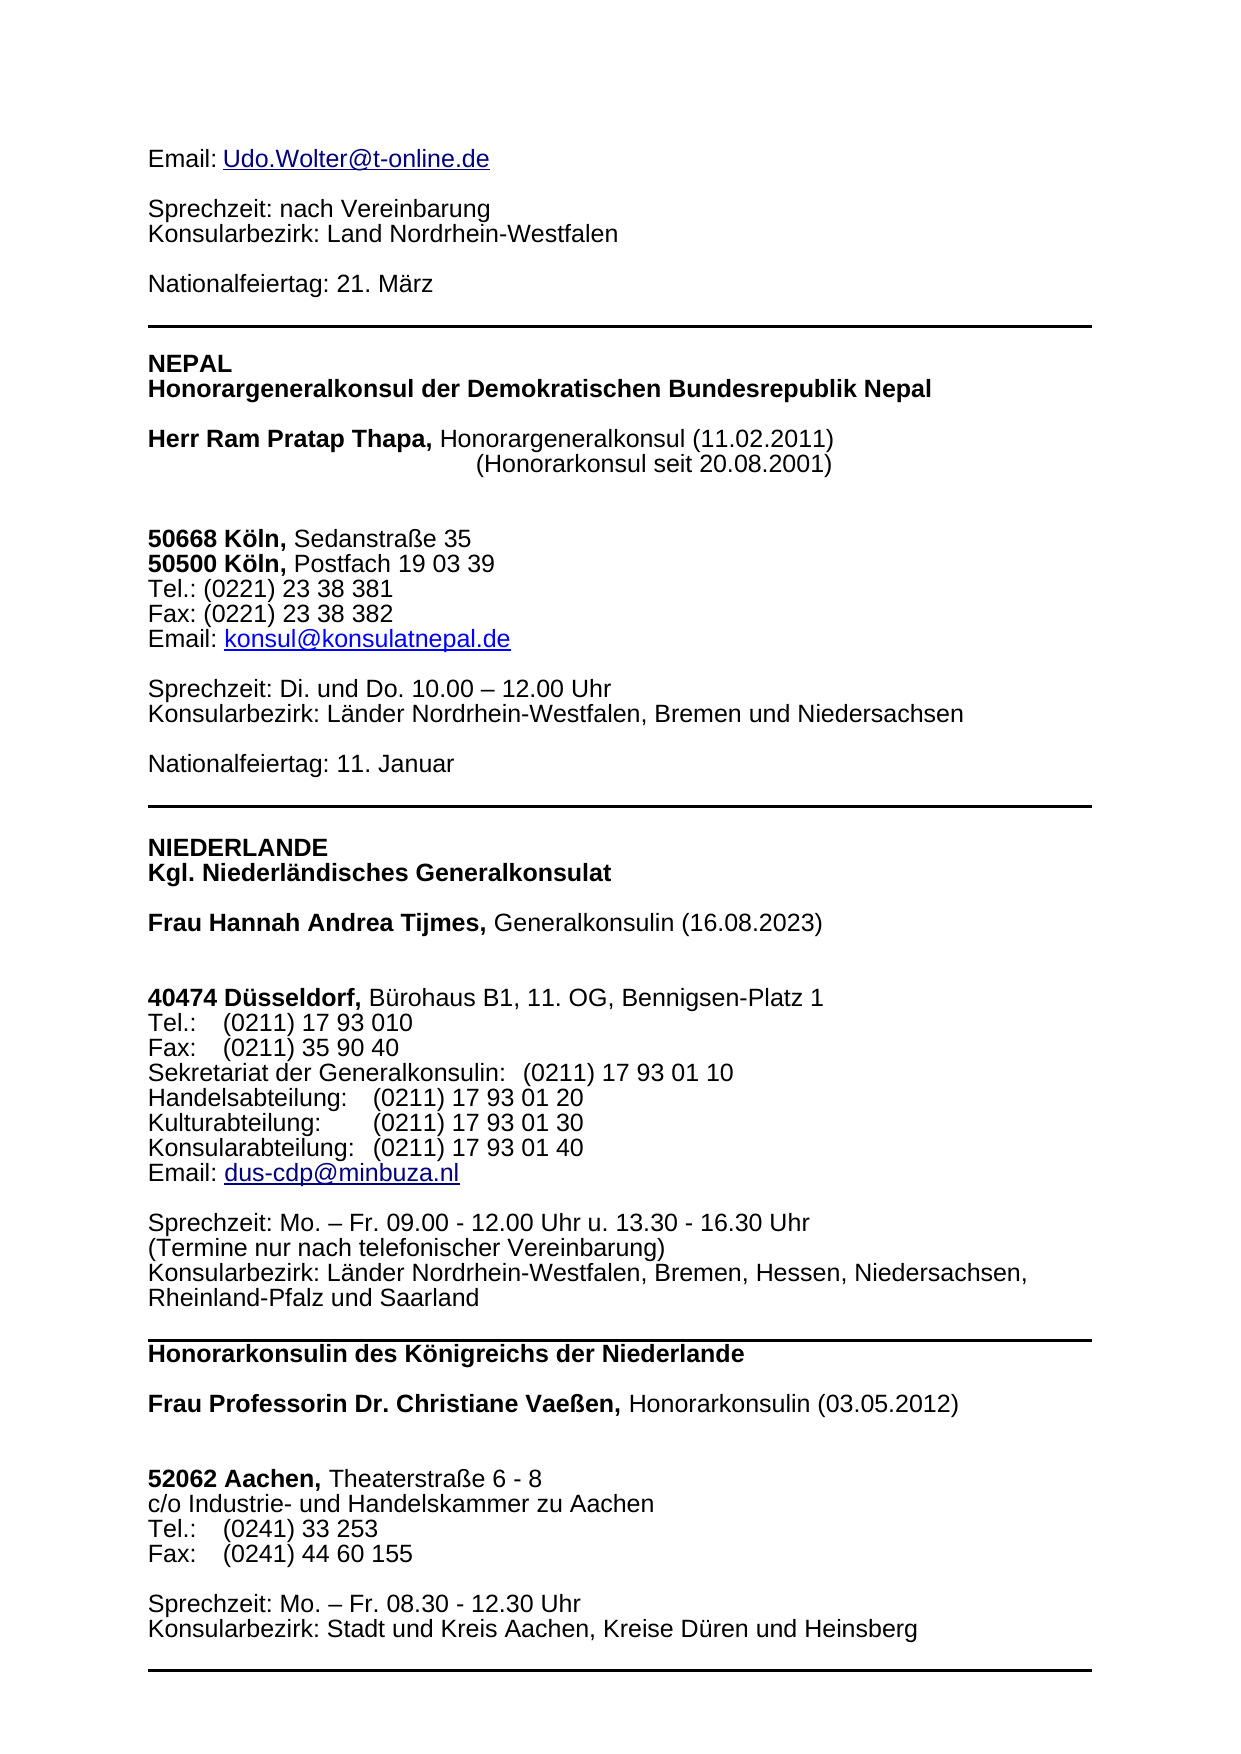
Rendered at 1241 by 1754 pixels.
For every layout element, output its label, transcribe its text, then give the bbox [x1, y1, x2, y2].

text 50500 Köln, Postfach 19 03 39 [148, 553, 1092, 578]
text c/o Industrie- und Handelskammer zu Aachen [148, 1492, 1092, 1517]
text Tel.: (0241) 33 253 [148, 1517, 1092, 1542]
text Handelsabteilung: (0211) 17 93 01 20 [148, 1087, 1092, 1112]
text Frau Hannah Andrea Tijmes, Generalkonsulin (16.08.2023) [148, 912, 1092, 937]
text Email: Udo.Wolter@t-online.de [148, 148, 1092, 173]
text Email: dus-cdp@minbuza.nl [148, 1162, 1092, 1187]
text Kulturabteilung: (0211) 17 93 01 30 [148, 1112, 1092, 1137]
text Sprechzeit: nach Vereinbarung [148, 198, 1092, 223]
text Konsularbezirk: Land Nordrhein-Westfalen [148, 223, 1092, 248]
text Konsularbezirk: Länder Nordrhein-Westfalen, Bremen und Niedersachsen [148, 703, 1092, 728]
text Sprechzeit: Mo. – Fr. 09.00 - 12.00 Uhr u. 13.30 - 16.30 Uhr [148, 1212, 1092, 1237]
text Nationalfeiertag: 11. Januar [148, 753, 1092, 778]
text Kgl. Niederländisches Generalkonsulat [148, 862, 1092, 887]
text Honorargeneralkonsul der Demokratischen Bundesrepublik Nepal [148, 378, 1092, 403]
text 40474 Düsseldorf, Bürohaus B1, 11. OG, Bennigsen-Platz 1 [148, 987, 1092, 1012]
text Konsularbezirk: Länder Nordrhein-Westfalen, Bremen, Hessen, Niedersachsen, Rheinland-Pfalz und Saarland [148, 1262, 1092, 1312]
text 50668 Köln, Sedanstraße 35 [148, 528, 1092, 553]
text Frau Professorin Dr. Christiane Vaeßen, Honorarkonsulin (03.05.2012) [148, 1392, 1092, 1417]
text Fax: (0241) 44 60 155 [148, 1542, 1092, 1567]
text Tel.: (0211) 17 93 010 [148, 1012, 1092, 1037]
text NEPAL [148, 353, 1092, 378]
text Herr Ram Pratap Thapa, Honorargeneralkonsul (11.02.2011) [148, 428, 1092, 453]
text Konsularbezirk: Stadt und Kreis Aachen, Kreise Düren und Heinsberg [148, 1617, 1092, 1642]
text Nationalfeiertag: 21. März [148, 273, 1092, 298]
text Konsularabteilung: (0211) 17 93 01 40 [148, 1137, 1092, 1162]
text Sekretariat der Generalkonsulin: (0211) 17 93 01 10 [148, 1062, 1092, 1087]
text Tel.: (0221) 23 38 381 [148, 578, 1092, 603]
text 52062 Aachen, Theaterstraße 6 - 8 [148, 1467, 1092, 1492]
text NIEDERLANDE [148, 837, 1092, 862]
text Fax: (0221) 23 38 382 [148, 603, 1092, 628]
text (Termine nur nach telefonischer Vereinbarung) [148, 1237, 1092, 1262]
text Fax: (0211) 35 90 40 [148, 1037, 1092, 1062]
text (Honorarkonsul seit 20.08.2001) [373, 453, 1092, 478]
text Sprechzeit: Mo. – Fr. 08.30 - 12.30 Uhr [148, 1592, 1092, 1617]
text Email: konsul@konsulatnepal.de [148, 628, 1092, 653]
text Honorarkonsulin des Königreichs der Niederlande [148, 1342, 1092, 1367]
text Sprechzeit: Di. und Do. 10.00 – 12.00 Uhr [148, 678, 1092, 703]
